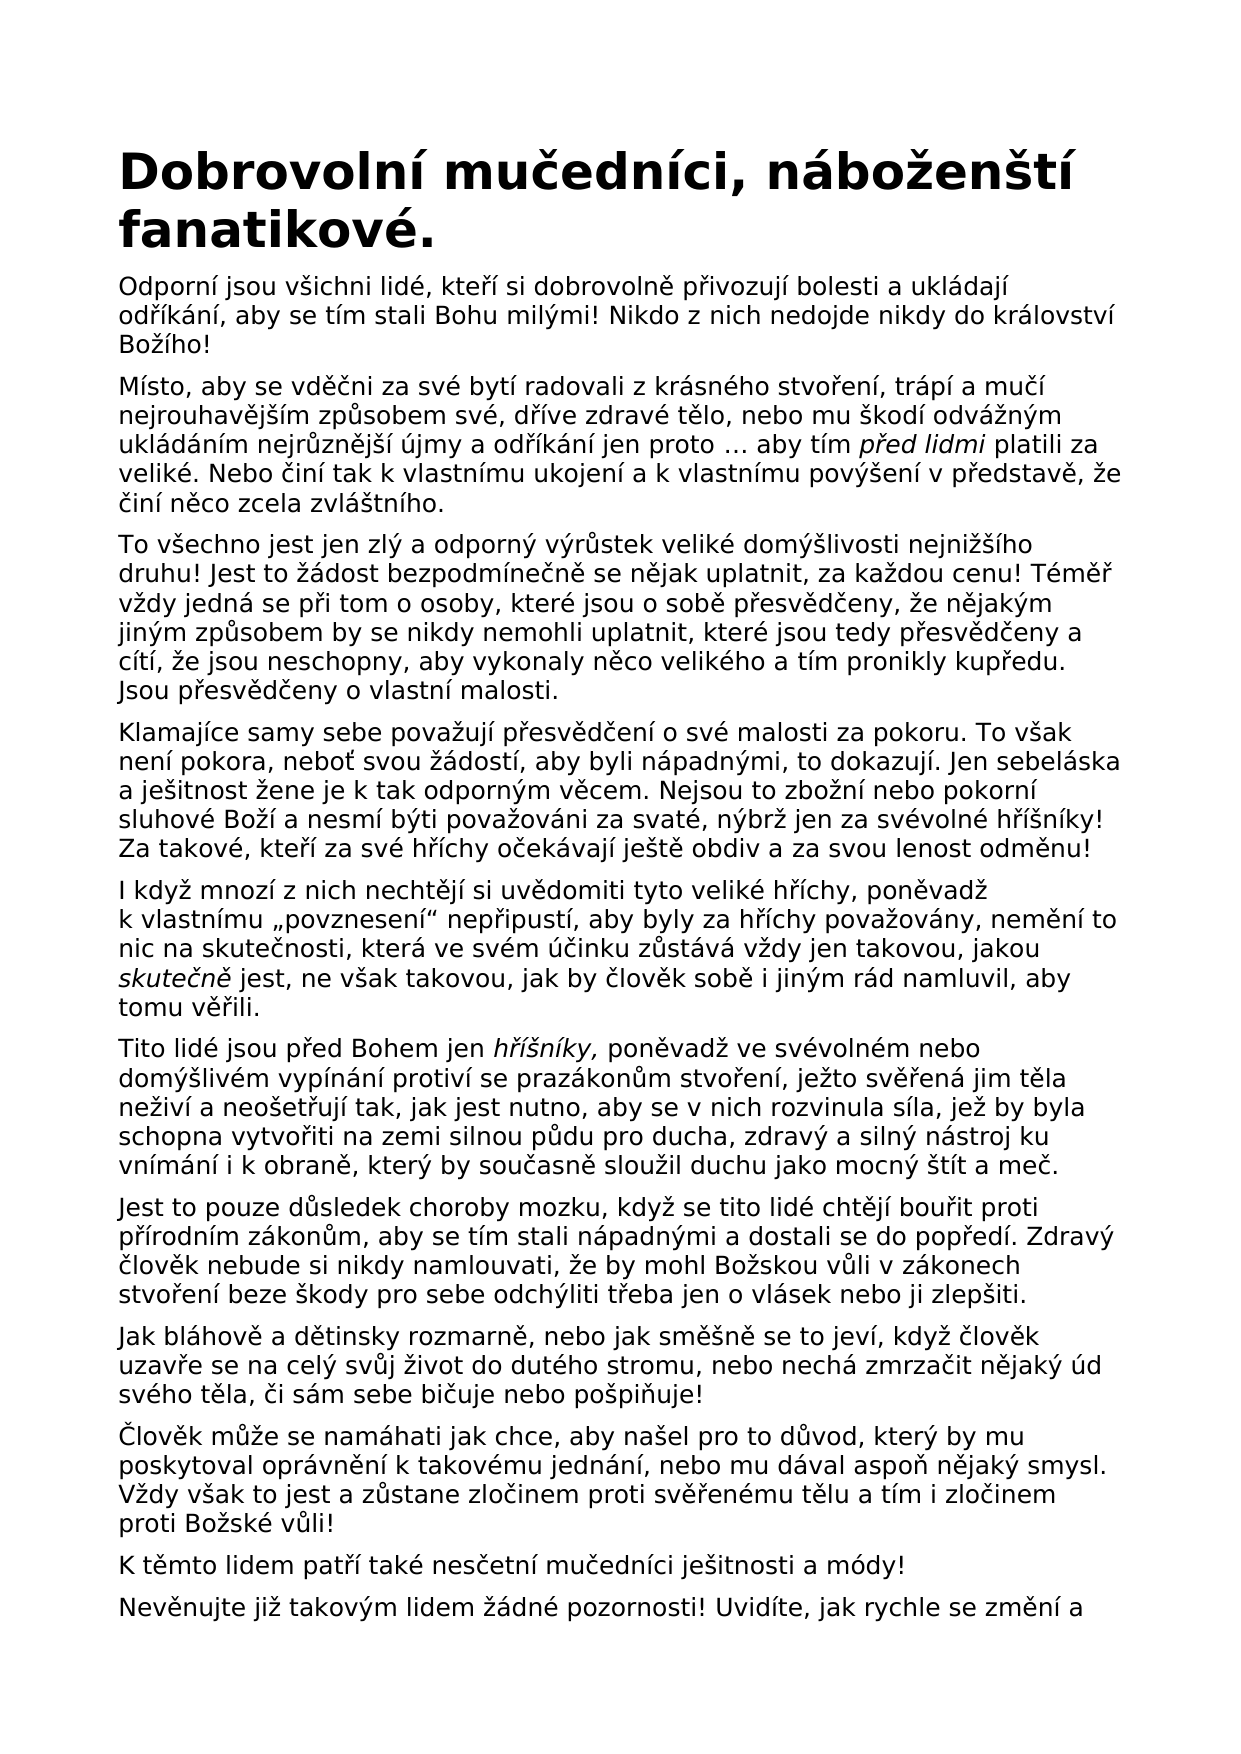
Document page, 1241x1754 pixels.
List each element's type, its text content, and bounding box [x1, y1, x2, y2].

text Jest to pouze důsledek choroby mozku, když se tito lidé chtějí bouřit proti přírodním zákonům, aby se tím stali nápadnými a dostali se do popředí. Zdravý člověk nebude si nikdy namlouvati, že by mohl Božskou vůli v zákonech stvoření beze škody pro sebe odchýliti třeba jen o vlásek nebo ji zlepšiti. [118, 1193, 1122, 1309]
text Jak bláhově a dětinsky rozmarně, nebo jak směšně se to jeví, když člověk uzavře se na celý svůj život do dutého stromu, nebo nechá zmrzačit nějaký úd svého těla, či sám sebe bičuje nebo pošpiňuje! [118, 1322, 1122, 1409]
text Místo, aby se vděčni za své bytí radovali z krásného stvoření, trápí a mučí nejrouhavějším způsobem své, dříve zdravé tělo, nebo mu škodí odvážným ukládáním nejrůznější újmy a odříkání jen proto … aby tím před lidmi platili za veliké. Nebo činí tak k vlastnímu ukojení a k vlastnímu povýšení v představě, že činí něco zcela zvláštního. [118, 372, 1122, 518]
text Tito lidé jsou před Bohem jen hříšníky, poněvadž ve svévolném nebo domýšlivém vypínání protiví se prazákonům stvoření, ježto svěřená jim těla neživí a neošetřují tak, jak jest nutno, aby se v nich rozvinula síla, jež by byla schopna vytvořiti na zemi silnou půdu pro ducha, zdravý a silný nástroj ku vnímání i k obraně, který by současně sloužil duchu jako mocný štít a meč. [118, 1034, 1122, 1180]
text Klamajíce samy sebe považují přesvědčení o své malosti za pokoru. To však není pokora, neboť svou žádostí, aby byli nápadnými, to dokazují. Jen sebeláska a ješitnost žene je k tak odporným věcem. Nejsou to zbožní nebo pokorní sluhové Boží a nesmí býti považováni za svaté, nýbrž jen za svévolné hříšníky! Za takové, kteří za své hříchy očekávají ještě obdiv a za svou lenost odměnu! [118, 718, 1122, 864]
text I když mnozí z nich nechtějí si uvědomiti tyto veliké hříchy, poněvadž k vlastnímu „povznesení“ nepřipustí, aby byly za hříchy považovány, nemění to nic na skutečnosti, která ve svém účinku zůstává vždy jen takovou, jakou skutečně jest, ne však takovou, jak by člověk sobě i jiným rád namluvil, aby tomu věřili. [118, 876, 1122, 1022]
text Člověk může se namáhati jak chce, aby našel pro to důvod, který by mu poskytoval oprávnění k takovému jednání, nebo mu dával aspoň nějaký smysl. Vždy však to jest a zůstane zločinem proti svěřenému tělu a tím i zločinem proti Božské vůli! [118, 1422, 1122, 1539]
text To všechno jest jen zlý a odporný výrůstek veliké domýšlivosti nejnižšího druhu! Jest to žádost bezpodmínečně se nějak uplatnit, za každou cenu! Téměř vždy jedná se při tom o osoby, které jsou o sobě přesvědčeny, že nějakým jiným způsobem by se nikdy nemohli uplatnit, které jsou tedy přesvědčeny a cítí, že jsou neschopny, aby vykonaly něco velikého a tím pronikly kupředu. Jsou přesvědčeny o vlastní malosti. [118, 530, 1122, 705]
text Nevěnujte již takovým lidem žádné pozornosti! Uvidíte, jak rychle se změní a [118, 1593, 1122, 1622]
text Odporní jsou všichni lidé, kteří si dobrovolně přivozují bolesti a ukládají odříkání, aby se tím stali Bohu milými! Nikdo z nich nedojde nikdy do království Božího! [118, 272, 1122, 359]
text K těmto lidem patří také nesčetní mučedníci ješitnosti a módy! [118, 1551, 1122, 1580]
subtitle Dobrovolní mučedníci, náboženští fanatikové. [118, 143, 1122, 259]
